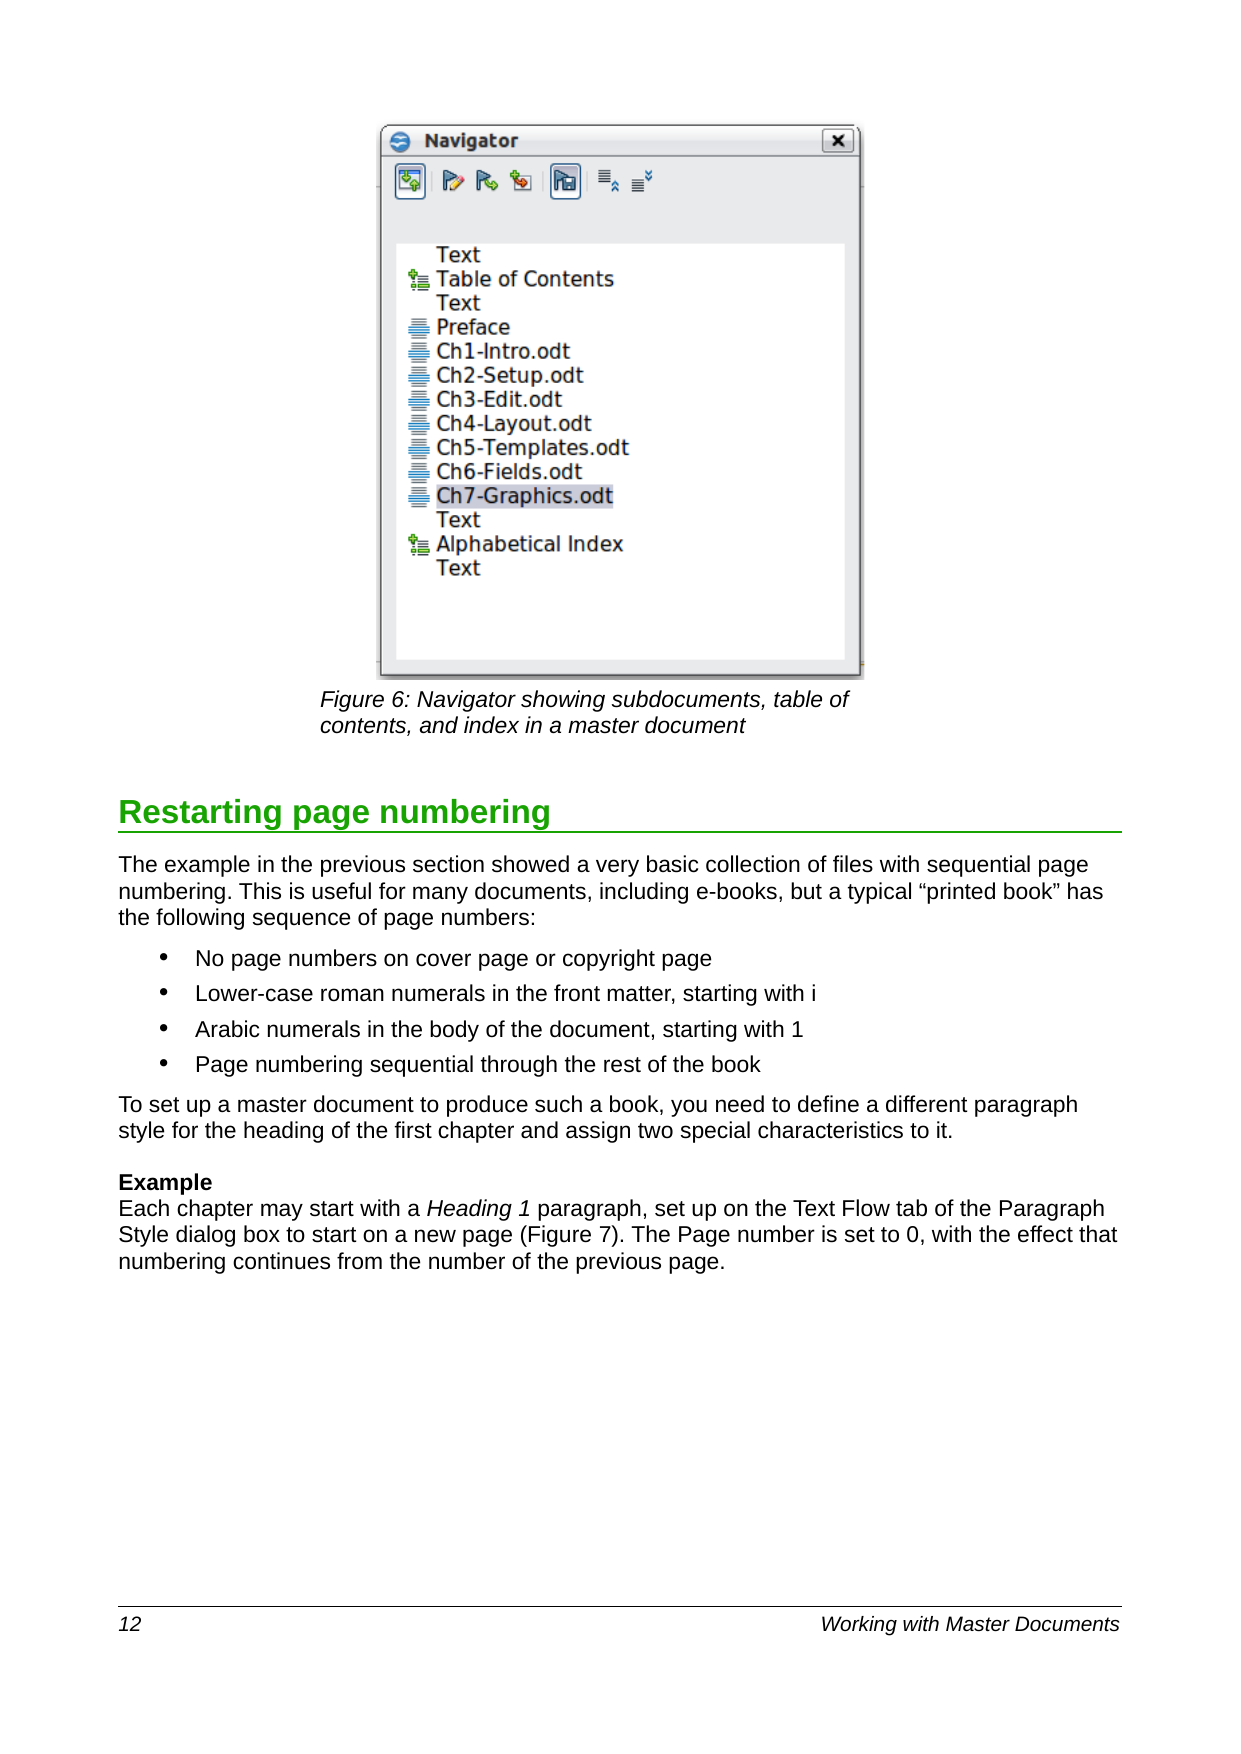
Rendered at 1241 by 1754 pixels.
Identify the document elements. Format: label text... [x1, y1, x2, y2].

text Figure 6: Navigator showing subdocuments, table of contents, and index in a master document [320, 686, 920, 738]
list Lower-case roman numerals in the front matter, starting with i [156, 978, 1122, 1008]
text The example in the previous section showed a very basic collection of files with sequential page numbering. This is useful for many documents, including e-books, but a typical “printed book” has the following sequence of page numbers: [118, 851, 1122, 931]
list Arabic numerals in the body of the document, starting with 1 [156, 1014, 1122, 1043]
list No page numbers on cover page or copyright page [156, 943, 1122, 972]
text Each chapter may start with a Heading 1 paragraph, set up on the Text Flow tab of the Paragraph Style dialog box to start on a new page (Figure 7). The Page number is set to 0, with the effect that numbering continues from the number of the previous page. [118, 1195, 1122, 1274]
list Page numbering sequential through the rest of the book [156, 1049, 1122, 1078]
picture [376, 118, 865, 680]
text Example [118, 1168, 1122, 1195]
text To set up a master document to produce such a book, you need to define a different paragraph style for the heading of the first chapter and assign two special characteristics to it. [118, 1091, 1122, 1143]
subtitle Restarting page numbering [118, 792, 1122, 831]
